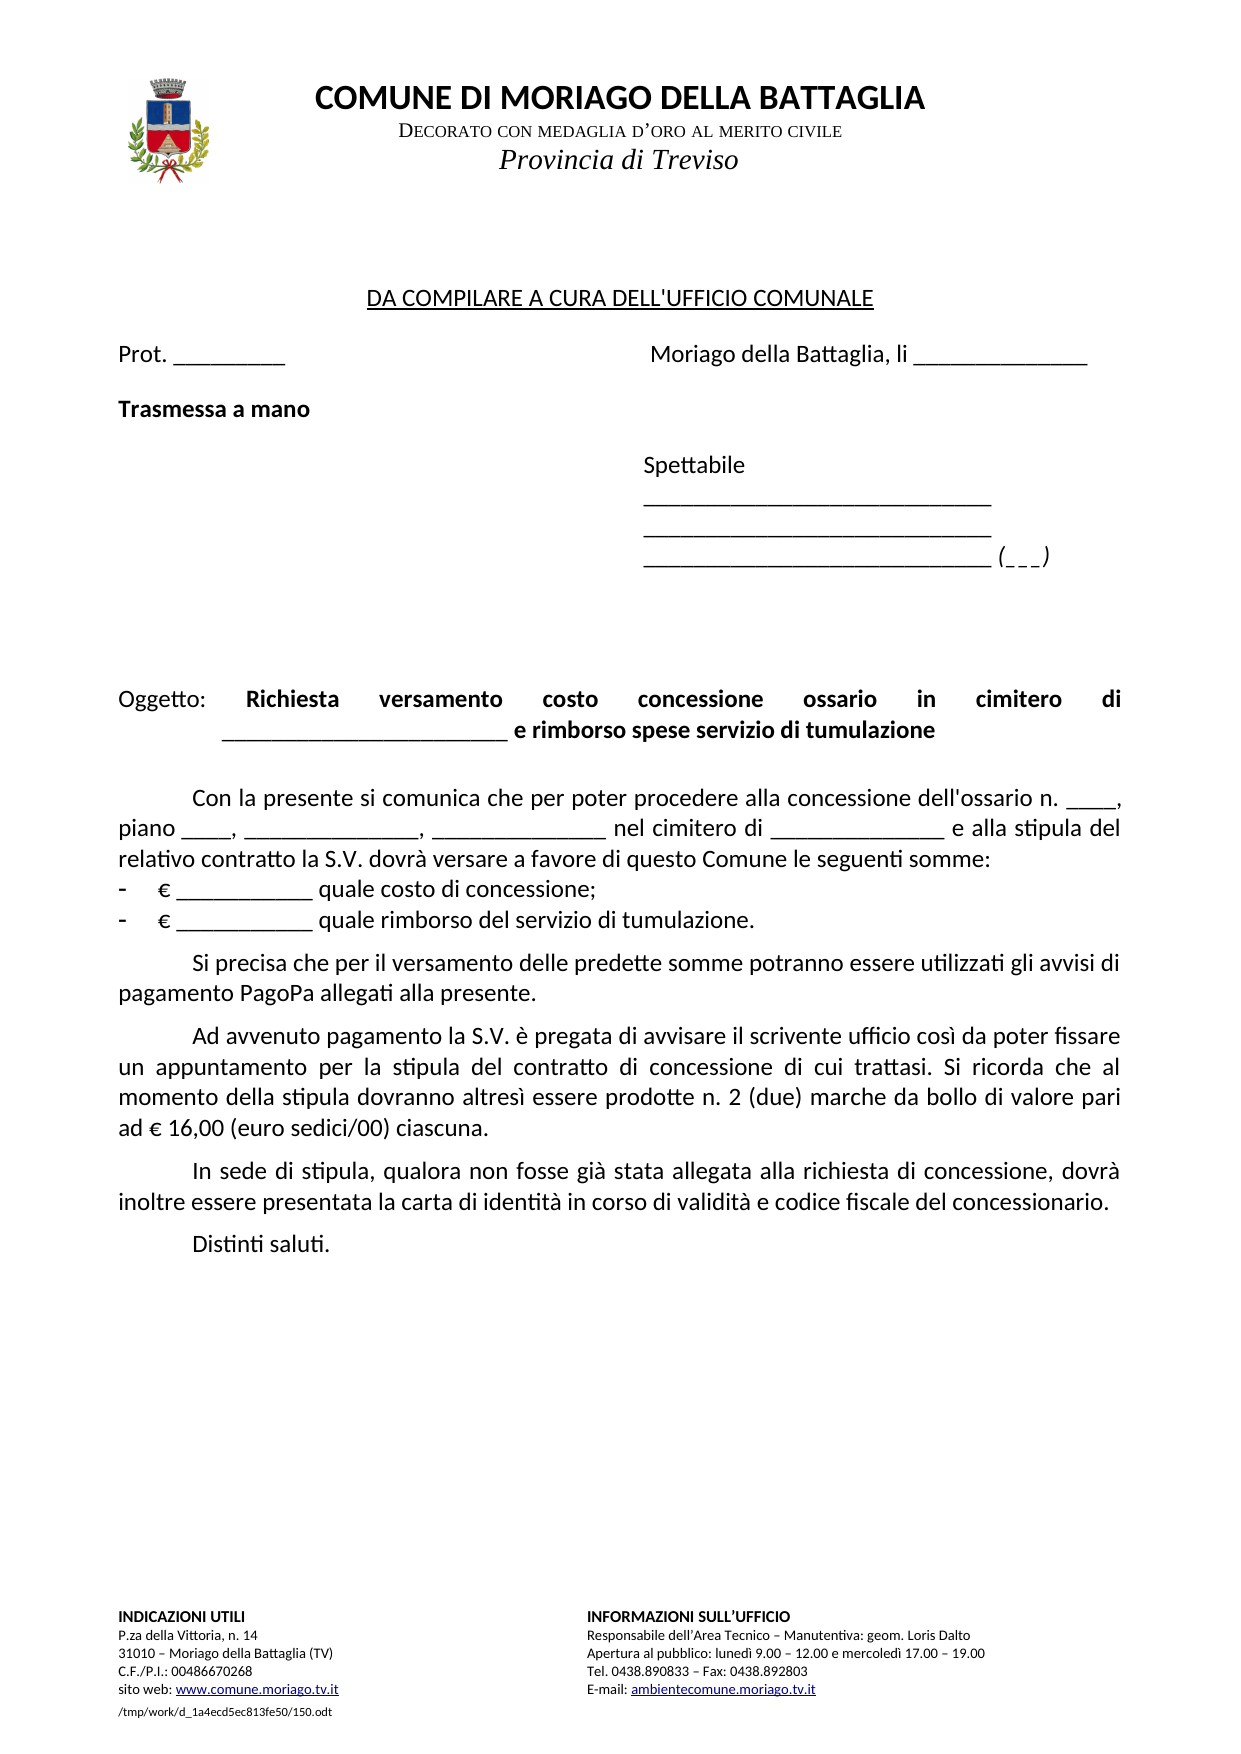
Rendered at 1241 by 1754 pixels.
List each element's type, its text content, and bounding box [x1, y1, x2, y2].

text ____________________________ [643, 479, 1122, 510]
text Ad avvenuto pagamento la S.V. è pregata di avvisare il scrivente ufficio così da poter fissare un appuntamento per la stipula del contratto di concessione di cui trattasi. Si ricorda che al momento della stipula dovranno altresì essere prodotte n. 2 (due) marche da bollo di valore pari ad € 16,00 (euro sedici/00) ciascuna. [118, 1021, 1122, 1143]
text Oggetto: Richiesta versamento costo concessione ossario in cimitero di _______________________ e rimborso spese servizio di tumulazione [118, 683, 1122, 744]
text In sede di stipula, qualora non fosse già stata allegata alla richiesta di concessione, dovrà inoltre essere presentata la carta di identità in corso di validità e codice fiscale del concessionario. [118, 1155, 1122, 1216]
text Trasmessa a mano [118, 393, 1122, 424]
text Spettabile [643, 449, 1122, 479]
text Si precisa che per il versamento delle predette somme potranno essere utilizzati gli avvisi di pagamento PagoPa allegati alla presente. [118, 947, 1122, 1008]
text Con la presente si comunica che per poter procedere alla concessione dell'ossario n. ____, piano ____, ______________, ______________ nel cimitero di ______________ e alla stipula del relativo contratto la S.V. dovrà versare a favore di questo Comune le seguenti somme: [118, 782, 1122, 873]
list € ___________ quale rimborso del servizio di tumulazione. [118, 904, 1122, 934]
text DA COMPILARE A CURA DELL'UFFICIO COMUNALE [118, 282, 1122, 313]
text ____________________________ [643, 510, 1122, 540]
list € ___________ quale costo di concessione; [118, 873, 1122, 904]
text Prot. _________ Moriago della Battaglia, li ______________ [118, 338, 1122, 368]
text ____________________________ (___) [643, 540, 1122, 571]
text Distinti saluti. [118, 1229, 1122, 1259]
